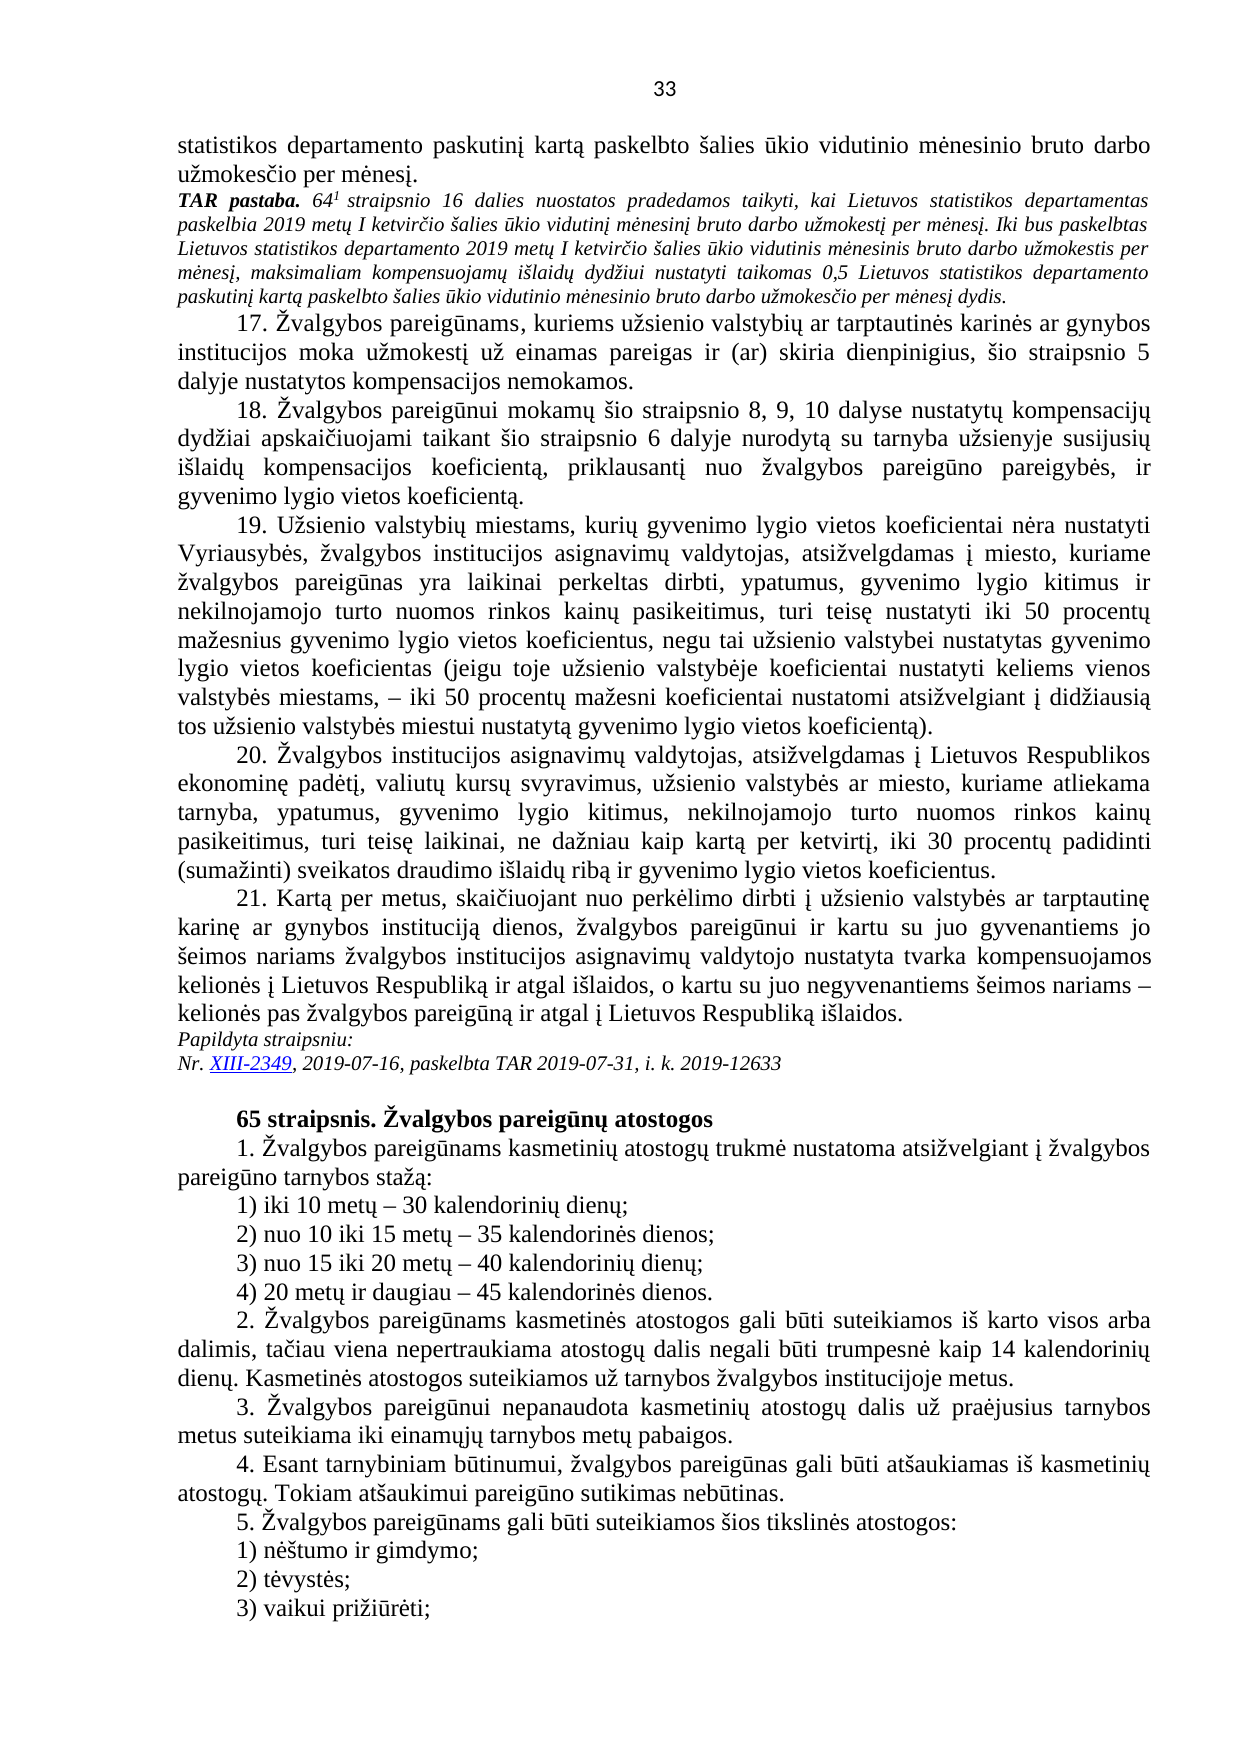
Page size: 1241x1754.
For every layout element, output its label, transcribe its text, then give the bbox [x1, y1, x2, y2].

text 3) vaikui prižiūrėti; [177, 1593, 1152, 1622]
text 4) 20 metų ir daugiau – 45 kalendorinės dienos. [177, 1277, 1152, 1305]
text 3) nuo 15 iki 20 metų – 40 kalendorinių dienų; [177, 1248, 1152, 1277]
text 5. Žvalgybos pareigūnams gali būti suteikiamos šios tikslinės atostogos: [177, 1507, 1152, 1535]
text 21. Kartą per metus, skaičiuojant nuo perkėlimo dirbti į užsienio valstybės ar tarptautinę karinę ar gynybos instituciją dienos, žvalgybos pareigūnui ir kartu su juo gyvenantiems jo šeimos nariams žvalgybos institucijos asignavimų valdytojo nustatyta tvarka kompensuojamos kelionės į Lietuvos Respubliką ir atgal išlaidos, o kartu su juo negyvenantiems šeimos nariams – kelionės pas žvalgybos pareigūną ir atgal į Lietuvos Respubliką išlaidos. [177, 883, 1152, 1027]
text 65 straipsnis. Žvalgybos pareigūnų atostogos [177, 1104, 1152, 1133]
text 4. Esant tarnybiniam būtinumui, žvalgybos pareigūnas gali būti atšaukiamas iš kasmetinių atostogų. Tokiam atšaukimui pareigūno sutikimas nebūtinas. [177, 1449, 1152, 1507]
text 18. Žvalgybos pareigūnui mokamų šio straipsnio 8, 9, 10 dalyse nustatytų kompensacijų dydžiai apskaičiuojami taikant šio straipsnio 6 dalyje nurodytą su tarnyba užsienyje susijusių išlaidų kompensacijos koeficientą, priklausantį nuo žvalgybos pareigūno pareigybės, ir gyvenimo lygio vietos koeficientą. [177, 395, 1152, 510]
text Nr. XIII-2349, 2019-07-16, paskelbta TAR 2019-07-31, i. k. 2019-12633 [177, 1051, 1152, 1075]
text TAR pastaba. 641 straipsnio 16 dalies nuostatos pradedamos taikyti, kai Lietuvos statistikos departamentas paskelbia 2019 metų I ketvirčio šalies ūkio vidutinį mėnesinį bruto darbo užmokestį per mėnesį. Iki bus paskelbtas Lietuvos statistikos departamento 2019 metų I ketvirčio šalies ūkio vidutinis mėnesinis bruto darbo užmokestis per mėnesį, maksimaliam kompensuojamų išlaidų dydžiui nustatyti taikomas 0,5 Lietuvos statistikos departamento paskutinį kartą paskelbto šalies ūkio vidutinio mėnesinio bruto darbo užmokesčio per mėnesį dydis. [177, 188, 1152, 308]
text 1. Žvalgybos pareigūnams kasmetinių atostogų trukmė nustatoma atsižvelgiant į žvalgybos pareigūno tarnybos stažą: [177, 1133, 1152, 1190]
text Papildyta straipsniu: [177, 1027, 1152, 1051]
text 3. Žvalgybos pareigūnui nepanaudota kasmetinių atostogų dalis už praėjusius tarnybos metus suteikiama iki einamųjų tarnybos metų pabaigos. [177, 1392, 1152, 1449]
text 17. Žvalgybos pareigūnams, kuriems užsienio valstybių ar tarptautinės karinės ar gynybos institucijos moka užmokestį už einamas pareigas ir (ar) skiria dienpinigius, šio straipsnio 5 dalyje nustatytos kompensacijos nemokamos. [177, 308, 1152, 395]
text statistikos departamento paskutinį kartą paskelbto šalies ūkio vidutinio mėnesinio bruto darbo užmokesčio per mėnesį. [177, 131, 1152, 188]
text 19. Užsienio valstybių miestams, kurių gyvenimo lygio vietos koeficientai nėra nustatyti Vyriausybės, žvalgybos institucijos asignavimų valdytojas, atsižvelgdamas į miesto, kuriame žvalgybos pareigūnas yra laikinai perkeltas dirbti, ypatumus, gyvenimo lygio kitimus ir nekilnojamojo turto nuomos rinkos kainų pasikeitimus, turi teisę nustatyti iki 50 procentų mažesnius gyvenimo lygio vietos koeficientus, negu tai užsienio valstybei nustatytas gyvenimo lygio vietos koeficientas (jeigu toje užsienio valstybėje koeficientai nustatyti keliems vienos valstybės miestams, – iki 50 procentų mažesni koeficientai nustatomi atsižvelgiant į didžiausią tos užsienio valstybės miestui nustatytą gyvenimo lygio vietos koeficientą). [177, 510, 1152, 740]
text 1) nėštumo ir gimdymo; [177, 1535, 1152, 1564]
text 20. Žvalgybos institucijos asignavimų valdytojas, atsižvelgdamas į Lietuvos Respublikos ekonominę padėtį, valiutų kursų svyravimus, užsienio valstybės ar miesto, kuriame atliekama tarnyba, ypatumus, gyvenimo lygio kitimus, nekilnojamojo turto nuomos rinkos kainų pasikeitimus, turi teisę laikinai, ne dažniau kaip kartą per ketvirtį, iki 30 procentų padidinti (sumažinti) sveikatos draudimo išlaidų ribą ir gyvenimo lygio vietos koeficientus. [177, 740, 1152, 883]
text 1) iki 10 metų – 30 kalendorinių dienų; [177, 1190, 1152, 1219]
text 2) nuo 10 iki 15 metų – 35 kalendorinės dienos; [177, 1219, 1152, 1248]
text 2) tėvystės; [177, 1564, 1152, 1593]
text 2. Žvalgybos pareigūnams kasmetinės atostogos gali būti suteikiamos iš karto visos arba dalimis, tačiau viena nepertraukiama atostogų dalis negali būti trumpesnė kaip 14 kalendorinių dienų. Kasmetinės atostogos suteikiamos už tarnybos žvalgybos institucijoje metus. [177, 1305, 1152, 1392]
